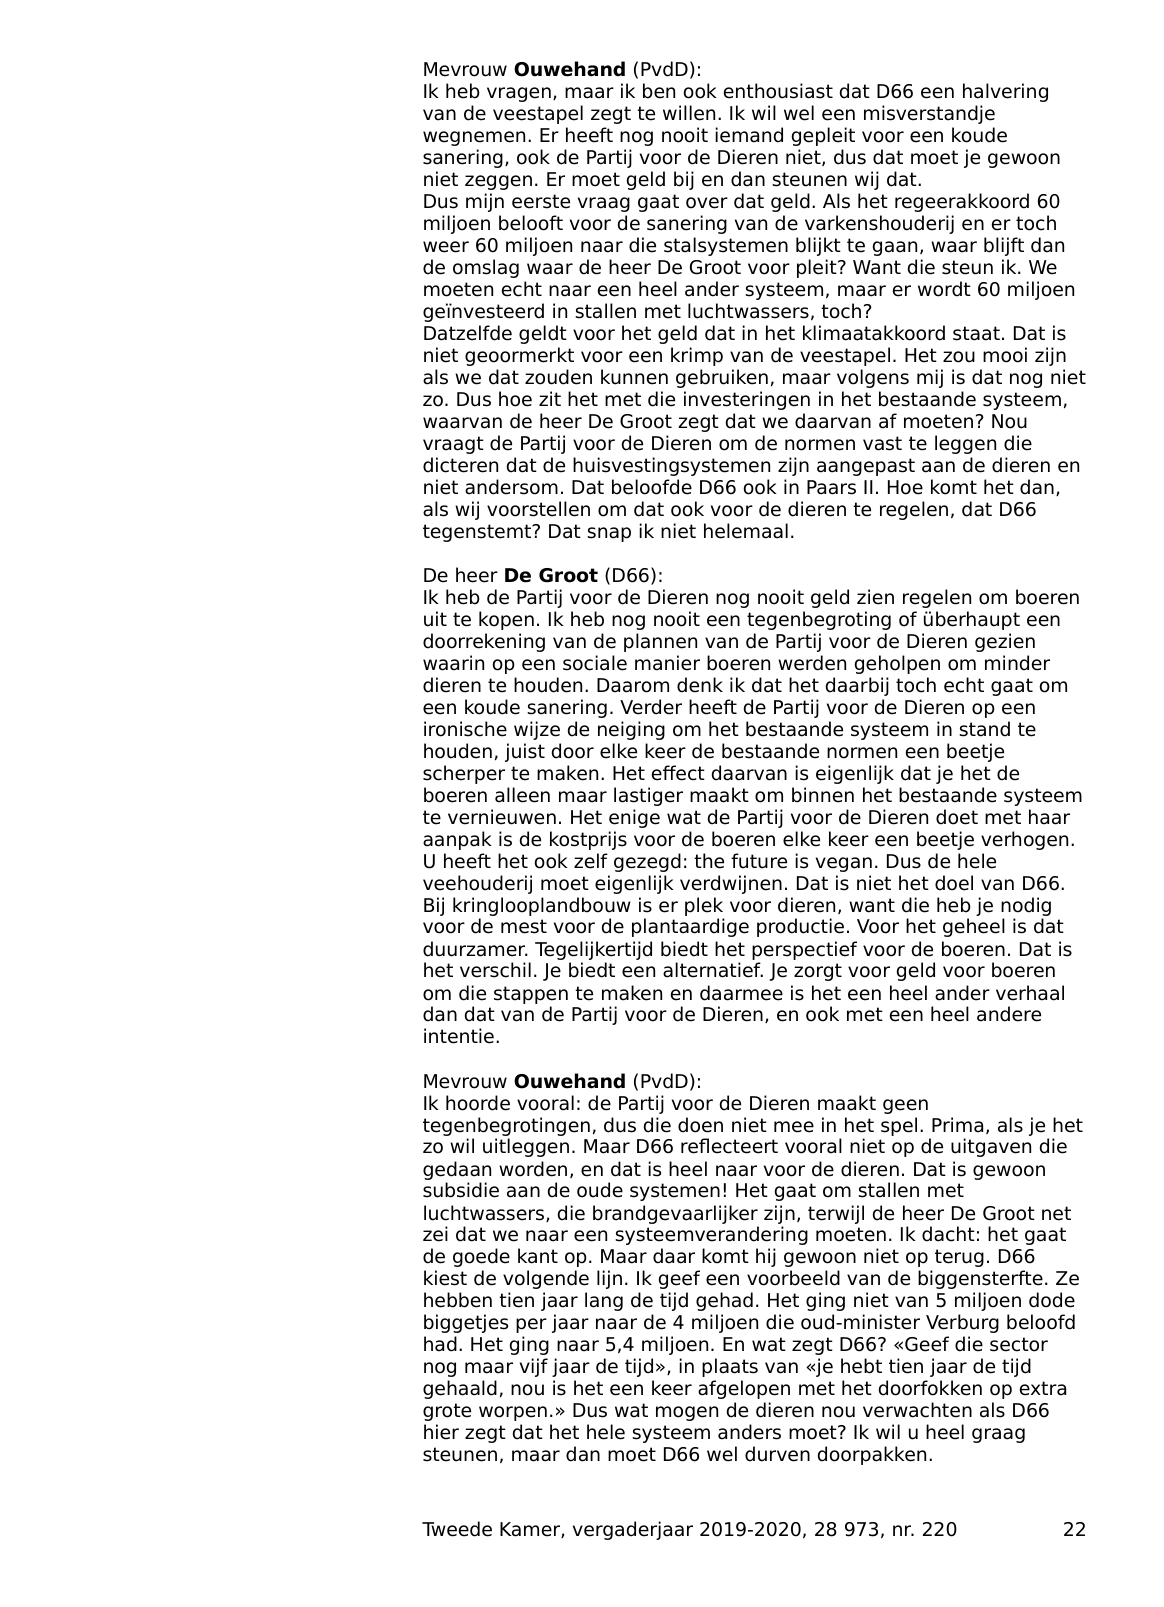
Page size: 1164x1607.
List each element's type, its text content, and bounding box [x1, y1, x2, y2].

text Mevrouw Ouwehand (PvdD): [422, 59, 1087, 81]
text Ik heb vragen, maar ik ben ook enthousiast dat D66 een halvering van de veestapel zegt te willen. Ik wil wel een misverstandje wegnemen. Er heeft nog nooit iemand gepleit voor een koude sanering, ook de Partij voor de Dieren niet, dus dat moet je gewoon niet zeggen. Er moet geld bij en dan steunen wij dat. [422, 81, 1087, 191]
text Dus mijn eerste vraag gaat over dat geld. Als het regeerakkoord 60 miljoen belooft voor de sanering van de varkenshouderij en er toch weer 60 miljoen naar die stalsystemen blijkt te gaan, waar blijft dan de omslag waar de heer De Groot voor pleit? Want die steun ik. We moeten echt naar een heel ander systeem, maar er wordt 60 miljoen geïnvesteerd in stallen met luchtwassers, toch? [422, 191, 1087, 323]
text De heer De Groot (D66): [422, 565, 1087, 587]
text Mevrouw Ouwehand (PvdD): [422, 1071, 1087, 1092]
text Ik hoorde vooral: de Partij voor de Dieren maakt geen tegenbegrotingen, dus die doen niet mee in het spel. Prima, als je het zo wil uitleggen. Maar D66 reflecteert vooral niet op de uitgaven die gedaan worden, en dat is heel naar voor de dieren. Dat is gewoon subsidie aan de oude systemen! Het gaat om stallen met luchtwassers, die brandgevaarlijker zijn, terwijl de heer De Groot net zei dat we naar een systeemverandering moeten. Ik dacht: het gaat de goede kant op. Maar daar komt hij gewoon niet op terug. D66 kiest de volgende lijn. Ik geef een voorbeeld van de biggensterfte. Ze hebben tien jaar lang de tijd gehad. Het ging niet van 5 miljoen dode biggetjes per jaar naar de 4 miljoen die oud-minister Verburg beloofd had. Het ging naar 5,4 miljoen. En wat zegt D66? «Geef die sector nog maar vijf jaar de tijd», in plaats van «je hebt tien jaar de tijd gehaald, nou is het een keer afgelopen met het doorfokken op extra grote worpen.» Dus wat mogen de dieren nou verwachten als D66 hier zegt dat het hele systeem anders moet? Ik wil u heel graag steunen, maar dan moet D66 wel durven doorpakken. [422, 1092, 1087, 1466]
text Datzelfde geldt voor het geld dat in het klimaatakkoord staat. Dat is niet geoormerkt voor een krimp van de veestapel. Het zou mooi zijn als we dat zouden kunnen gebruiken, maar volgens mij is dat nog niet zo. Dus hoe zit het met die investeringen in het bestaande systeem, waarvan de heer De Groot zegt dat we daarvan af moeten? Nou vraagt de Partij voor de Dieren om de normen vast te leggen die dicteren dat de huisvestingsystemen zijn aangepast aan de dieren en niet andersom. Dat beloofde D66 ook in Paars II. Hoe komt het dan, als wij voorstellen om dat ook voor de dieren te regelen, dat D66 tegenstemt? Dat snap ik niet helemaal. [422, 323, 1087, 543]
text Ik heb de Partij voor de Dieren nog nooit geld zien regelen om boeren uit te kopen. Ik heb nog nooit een tegenbegroting of überhaupt een doorrekening van de plannen van de Partij voor de Dieren gezien waarin op een sociale manier boeren werden geholpen om minder dieren te houden. Daarom denk ik dat het daarbij toch echt gaat om een koude sanering. Verder heeft de Partij voor de Dieren op een ironische wijze de neiging om het bestaande systeem in stand te houden, juist door elke keer de bestaande normen een beetje scherper te maken. Het effect daarvan is eigenlijk dat je het de boeren alleen maar lastiger maakt om binnen het bestaande systeem te vernieuwen. Het enige wat de Partij voor de Dieren doet met haar aanpak is de kostprijs voor de boeren elke keer een beetje verhogen. U heeft het ook zelf gezegd: the future is vegan. Dus de hele veehouderij moet eigenlijk verdwijnen. Dat is niet het doel van D66. Bij kringlooplandbouw is er plek voor dieren, want die heb je nodig voor de mest voor de plantaardige productie. Voor het geheel is dat duurzamer. Tegelijkertijd biedt het perspectief voor de boeren. Dat is het verschil. Je biedt een alternatief. Je zorgt voor geld voor boeren om die stappen te maken en daarmee is het een heel ander verhaal dan dat van de Partij voor de Dieren, en ook met een heel andere intentie. [422, 587, 1087, 1048]
